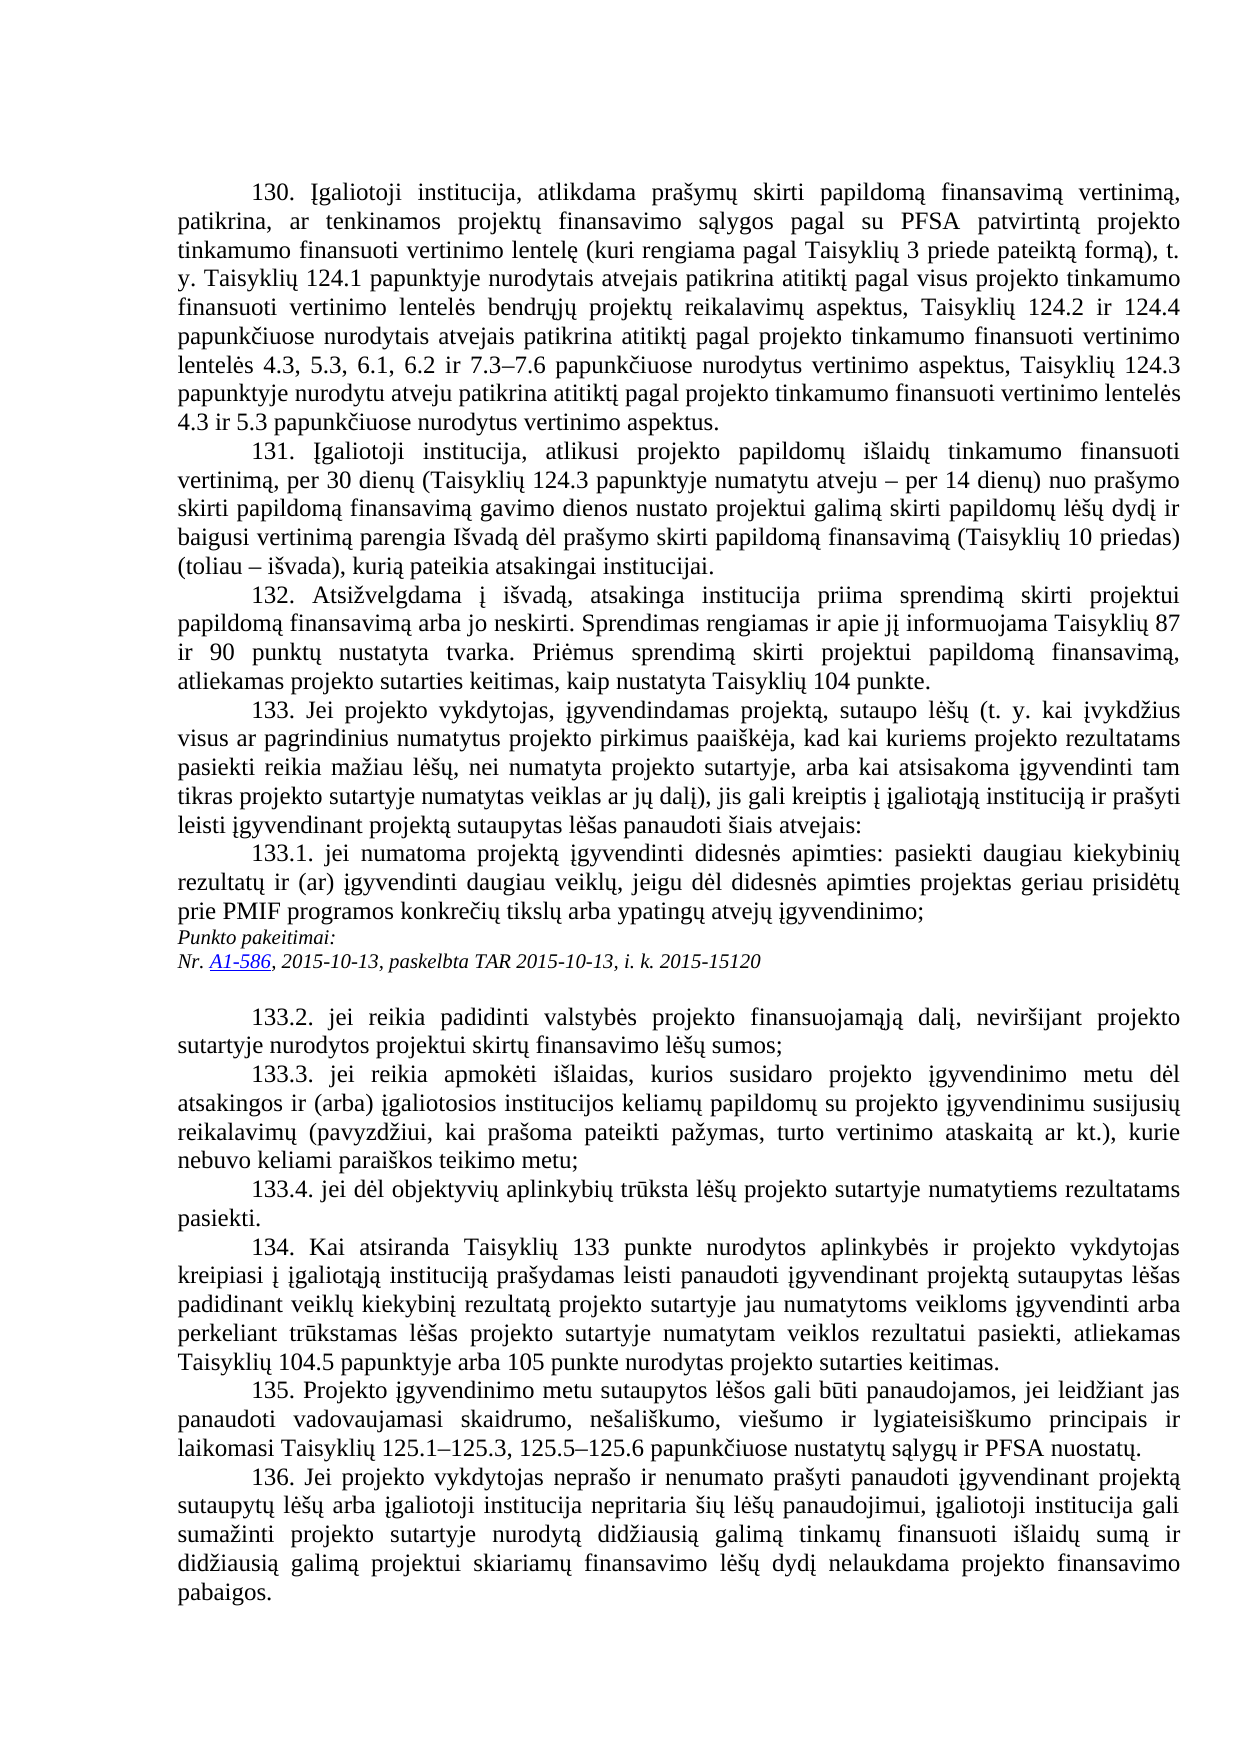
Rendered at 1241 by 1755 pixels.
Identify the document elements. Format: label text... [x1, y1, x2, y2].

text 133. Jei projekto vykdytojas, įgyvendindamas projektą, sutaupo lėšų (t. y. kai įvykdžius visus ar pagrindinius numatytus projekto pirkimus paaiškėja, kad kai kuriems projekto rezultatams pasiekti reikia mažiau lėšų, nei numatyta projekto sutartyje, arba kai atsisakoma įgyvendinti tam tikras projekto sutartyje numatytas veiklas ar jų dalį), jis gali kreiptis į įgaliotąją instituciją ir prašyti leisti įgyvendinant projektą sutaupytas lėšas panaudoti šiais atvejais: [177, 695, 1181, 838]
text 133.3. jei reikia apmokėti išlaidas, kurios susidaro projekto įgyvendinimo metu dėl atsakingos ir (arba) įgaliotosios institucijos keliamų papildomų su projekto įgyvendinimu susijusių reikalavimų (pavyzdžiui, kai prašoma pateikti pažymas, turto vertinimo ataskaitą ar kt.), kurie nebuvo keliami paraiškos teikimo metu; [177, 1059, 1181, 1174]
text 135. Projekto įgyvendinimo metu sutaupytos lėšos gali būti panaudojamos, jei leidžiant jas panaudoti vadovaujamasi skaidrumo, nešališkumo, viešumo ir lygiateisiškumo principais ir laikomasi Taisyklių 125.1–125.3, 125.5–125.6 papunkčiuose nustatytų sąlygų ir PFSA nuostatų. [177, 1375, 1181, 1462]
text 136. Jei projekto vykdytojas neprašo ir nenumato prašyti panaudoti įgyvendinant projektą sutaupytų lėšų arba įgaliotoji institucija nepritaria šių lėšų panaudojimui, įgaliotoji institucija gali sumažinti projekto sutartyje nurodytą didžiausią galimą tinkamų finansuoti išlaidų sumą ir didžiausią galimą projektui skiariamų finansavimo lėšų dydį nelaukdama projekto finansavimo pabaigos. [177, 1462, 1181, 1605]
text 130. Įgaliotoji institucija, atlikdama prašymų skirti papildomą finansavimą vertinimą, patikrina, ar tenkinamos projektų finansavimo sąlygos pagal su PFSA patvirtintą projekto tinkamumo finansuoti vertinimo lentelę (kuri rengiama pagal Taisyklių 3 priede pateiktą formą), t. y. Taisyklių 124.1 papunktyje nurodytais atvejais patikrina atitiktį pagal visus projekto tinkamumo finansuoti vertinimo lentelės bendrųjų projektų reikalavimų aspektus, Taisyklių 124.2 ir 124.4 papunkčiuose nurodytais atvejais patikrina atitiktį pagal projekto tinkamumo finansuoti vertinimo lentelės 4.3, 5.3, 6.1, 6.2 ir 7.3–7.6 papunkčiuose nurodytus vertinimo aspektus, Taisyklių 124.3 papunktyje nurodytu atveju patikrina atitiktį pagal projekto tinkamumo finansuoti vertinimo lentelės 4.3 ir 5.3 papunkčiuose nurodytus vertinimo aspektus. [177, 177, 1181, 436]
text Nr. A1-586, 2015-10-13, paskelbta TAR 2015-10-13, i. k. 2015-15120 [177, 949, 1181, 973]
text 132. Atsižvelgdama į išvadą, atsakinga institucija priima sprendimą skirti projektui papildomą finansavimą arba jo neskirti. Sprendimas rengiamas ir apie jį informuojama Taisyklių 87 ir 90 punktų nustatyta tvarka. Priėmus sprendimą skirti projektui papildomą finansavimą, atliekamas projekto sutarties keitimas, kaip nustatyta Taisyklių 104 punkte. [177, 580, 1181, 695]
text 134. Kai atsiranda Taisyklių 133 punkte nurodytos aplinkybės ir projekto vykdytojas kreipiasi į įgaliotąją instituciją prašydamas leisti panaudoti įgyvendinant projektą sutaupytas lėšas padidinant veiklų kiekybinį rezultatą projekto sutartyje jau numatytoms veikloms įgyvendinti arba perkeliant trūkstamas lėšas projekto sutartyje numatytam veiklos rezultatui pasiekti, atliekamas Taisyklių 104.5 papunktyje arba 105 punkte nurodytas projekto sutarties keitimas. [177, 1232, 1181, 1375]
text Punkto pakeitimai: [177, 925, 1181, 949]
text 131. Įgaliotoji institucija, atlikusi projekto papildomų išlaidų tinkamumo finansuoti vertinimą, per 30 dienų (Taisyklių 124.3 papunktyje numatytu atveju – per 14 dienų) nuo prašymo skirti papildomą finansavimą gavimo dienos nustato projektui galimą skirti papildomų lėšų dydį ir baigusi vertinimą parengia Išvadą dėl prašymo skirti papildomą finansavimą (Taisyklių 10 priedas) (toliau – išvada), kurią pateikia atsakingai institucijai. [177, 436, 1181, 580]
text 133.2. jei reikia padidinti valstybės projekto finansuojamąją dalį, neviršijant projekto sutartyje nurodytos projektui skirtų finansavimo lėšų sumos; [177, 1002, 1181, 1059]
text 133.4. jei dėl objektyvių aplinkybių trūksta lėšų projekto sutartyje numatytiems rezultatams pasiekti. [177, 1174, 1181, 1232]
text 133.1. jei numatoma projektą įgyvendinti didesnės apimties: pasiekti daugiau kiekybinių rezultatų ir (ar) įgyvendinti daugiau veiklų, jeigu dėl didesnės apimties projektas geriau prisidėtų prie PMIF programos konkrečių tikslų arba ypatingų atvejų įgyvendinimo; [177, 838, 1181, 925]
